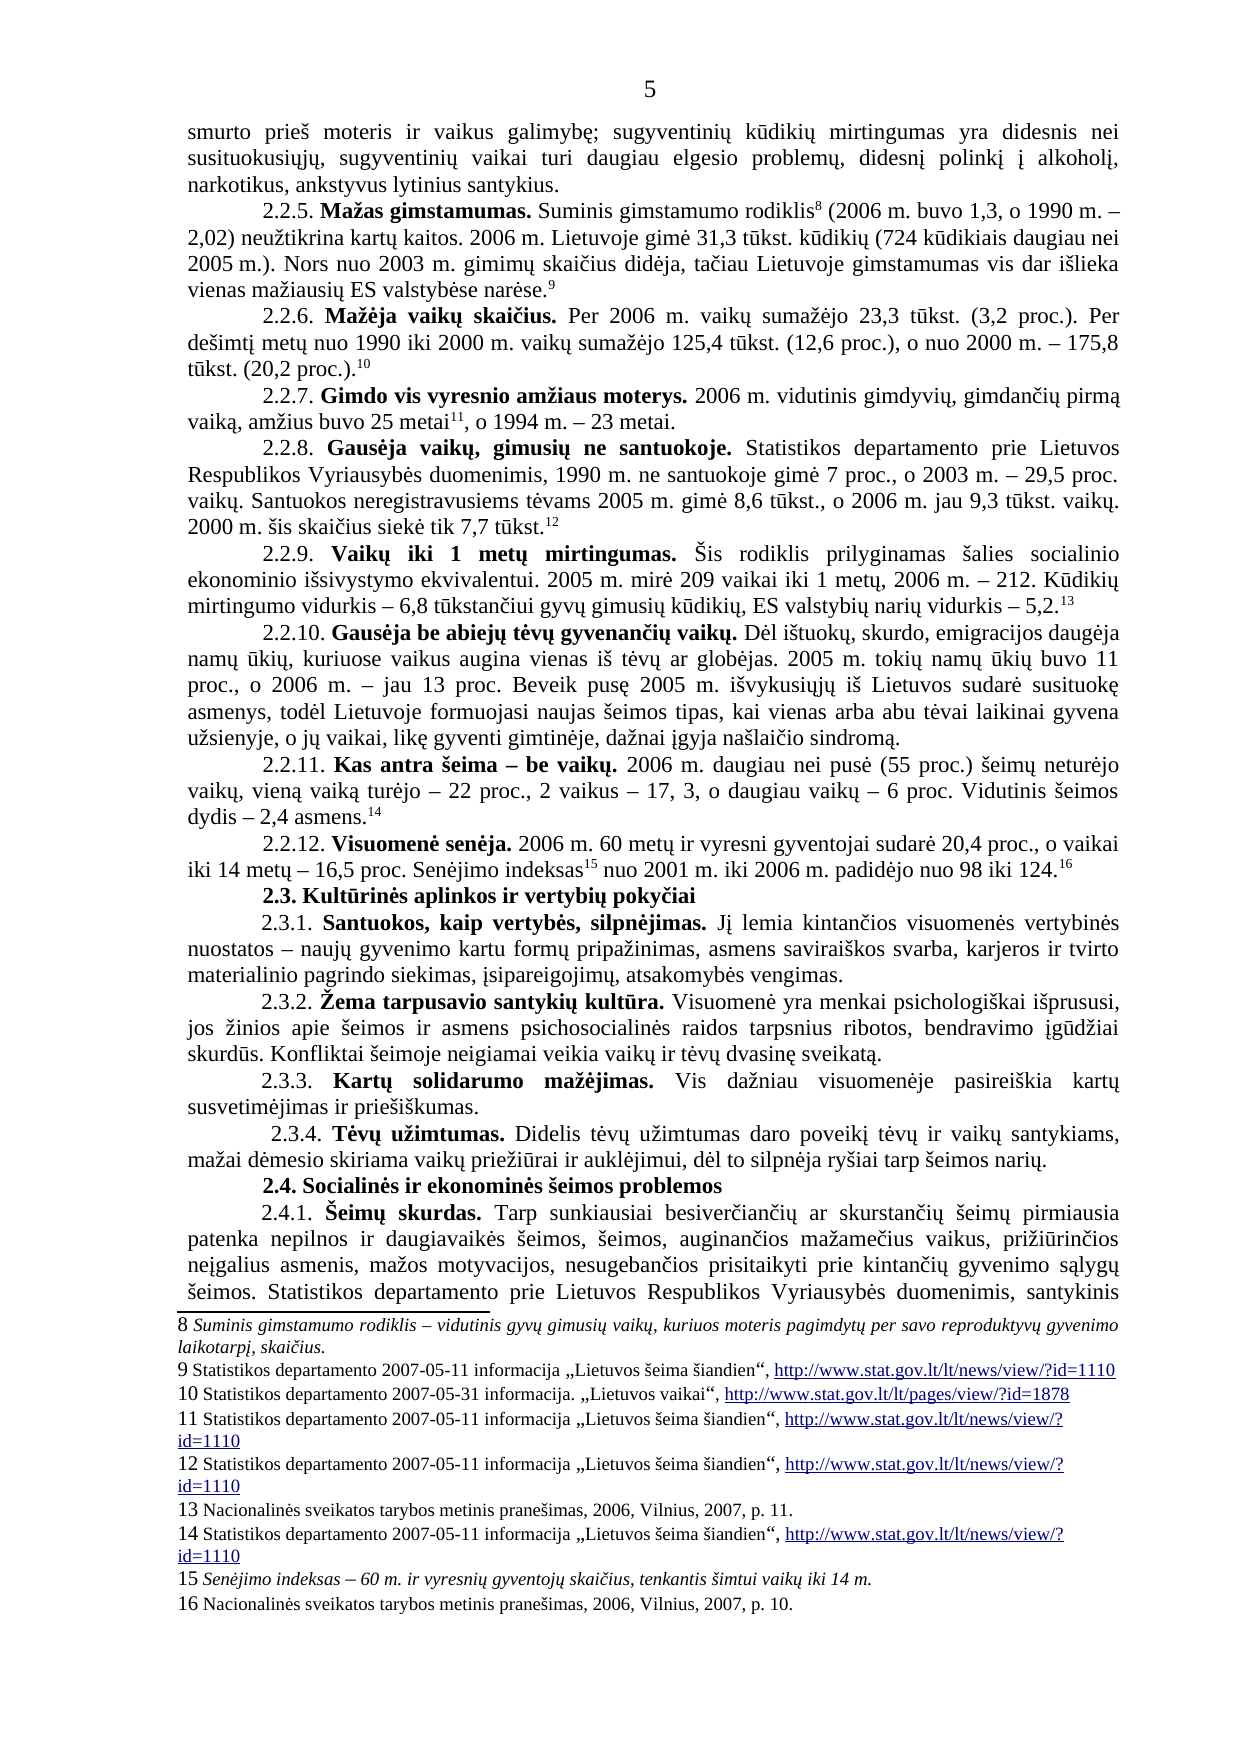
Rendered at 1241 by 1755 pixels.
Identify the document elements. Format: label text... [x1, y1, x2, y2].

text 2.3. Kultūrinės aplinkos ir vertybių pokyčiai [187, 882, 1120, 909]
text 2.3.4. Tėvų užimtumas. Didelis tėvų užimtumas daro poveikį tėvų ir vaikų santykiams, mažai dėmesio skiriama vaikų priežiūrai ir auklėjimui, dėl to silpnėja ryšiai tarp šeimos narių. [187, 1119, 1120, 1172]
text 2.2.12. Visuomenė senėja. 2006 m. 60 metų ir vyresni gyventojai sudarė 20,4 proc., o vaikai iki 14 metų – 16,5 proc. Senėjimo indeksas nuo 2001 m. iki 2006 m. padidėjo nuo 98 iki 124. [187, 830, 1120, 882]
text Nacionalinės sveikatos tarybos metinis pranešimas, 2006, Vilnius, 2007, p. 11. [177, 1497, 1122, 1521]
text Statistikos departamento 2007-05-31 informacija. „Lietuvos vaikai“, http://www.stat.gov.lt/lt/pages/view/?id=1878 [177, 1381, 1122, 1405]
text 2.2.6. Mažėja vaikų skaičius. Per 2006 m. vaikų sumažėjo 23,3 tūkst. (3,2 proc.). Per dešimtį metų nuo 1990 iki 2000 m. vaikų sumažėjo 125,4 tūkst. (12,6 proc.), o nuo 2000 m. – 175,8 tūkst. (20,2 proc.). [187, 303, 1120, 382]
text 2.2.9. Vaikų iki 1 metų mirtingumas. Šis rodiklis prilyginamas šalies socialinio ekonominio išsivystymo ekvivalentui. 2005 m. mirė 209 vaikai iki 1 metų, 2006 m. – 212. Kūdikių mirtingumo vidurkis – 6,8 tūkstančiui gyvų gimusių kūdikių, ES valstybių narių vidurkis – 5,2. [187, 540, 1120, 619]
text Senėjimo indeksas – 60 m. ir vyresnių gyventojų skaičius, tenkantis šimtui vaikų iki 14 m. [177, 1566, 1122, 1590]
text Nacionalinės sveikatos tarybos metinis pranešimas, 2006, Vilnius, 2007, p. 10. [177, 1590, 1122, 1614]
text Statistikos departamento 2007-05-11 informacija „Lietuvos šeima šiandien“, http://www.stat.gov.lt/lt/news/view/?id=1110 [177, 1451, 1122, 1497]
text 2.2.10. Gausėja be abiejų tėvų gyvenančių vaikų. Dėl ištuokų, skurdo, emigracijos daugėja namų ūkių, kuriuose vaikus augina vienas iš tėvų ar globėjas. 2005 m. tokių namų ūkių buvo 11 proc., o 2006 m. – jau 13 proc. Beveik pusę 2005 m. išvykusiųjų iš Lietuvos sudarė susituokę asmenys, todėl Lietuvoje formuojasi naujas šeimos tipas, kai vienas arba abu tėvai laikinai gyvena užsienyje, o jų vaikai, likę gyventi gimtinėje, dažnai įgyja našlaičio sindromą. [187, 619, 1120, 751]
text smurto prieš moteris ir vaikus galimybę; sugyventinių kūdikių mirtingumas yra didesnis nei susituokusiųjų, sugyventinių vaikai turi daugiau elgesio problemų, didesnį polinkį į alkoholį, narkotikus, ankstyvus lytinius santykius. [187, 118, 1120, 197]
text 2.3.1. Santuokos, kaip vertybės, silpnėjimas. Jį lemia kintančios visuomenės vertybinės nuostatos – naujų gyvenimo kartu formų pripažinimas, asmens saviraiškos svarba, karjeros ir tvirto materialinio pagrindo siekimas, įsipareigojimų, atsakomybės vengimas. [187, 909, 1120, 988]
text Statistikos departamento 2007-05-11 informacija „Lietuvos šeima šiandien“, http://www.stat.gov.lt/lt/news/view/?id=1110 [177, 1521, 1122, 1566]
text 2.4.1. Šeimų skurdas. Tarp sunkiausiai besiverčiančių ar skurstančių šeimų pirmiausia patenka nepilnos ir daugiavaikės šeimos, šeimos, auginančios mažamečius vaikus, prižiūrinčios neįgalius asmenis, mažos motyvacijos, nesugebančios prisitaikyti prie kintančių gyvenimo sąlygų šeimos. Statistikos departamento prie Lietuvos Respublikos Vyriausybės duomenimis, santykinis [187, 1199, 1120, 1304]
text 2.3.2. Žema tarpusavio santykių kultūra. Visuomenė yra menkai psichologiškai išprususi, jos žinios apie šeimos ir asmens psichosocialinės raidos tarpsnius ribotos, bendravimo įgūdžiai skurdūs. Konfliktai šeimoje neigiamai veikia vaikų ir tėvų dvasinę sveikatą. [187, 988, 1120, 1067]
text Statistikos departamento 2007-05-11 informacija „Lietuvos šeima šiandien“, http://www.stat.gov.lt/lt/news/view/?id=1110 [177, 1357, 1122, 1381]
text 2.2.11. Kas antra šeima – be vaikų. 2006 m. daugiau nei pusė (55 proc.) šeimų neturėjo vaikų, vieną vaiką turėjo – 22 proc., 2 vaikus – 17, 3, o daugiau vaikų – 6 proc. Vidutinis šeimos dydis – 2,4 asmens. [187, 751, 1120, 830]
text 2.2.7. Gimdo vis vyresnio amžiaus moterys. 2006 m. vidutinis gimdyvių, gimdančių pirmą vaiką, amžius buvo 25 metai, o 1994 m. – 23 metai. [187, 382, 1120, 434]
text 2.3.3. Kartų solidarumo mažėjimas. Vis dažniau visuomenėje pasireiškia kartų susvetimėjimas ir priešiškumas. [187, 1067, 1120, 1119]
text Statistikos departamento 2007-05-11 informacija „Lietuvos šeima šiandien“, http://www.stat.gov.lt/lt/news/view/?id=1110 [177, 1405, 1122, 1451]
text 2.2.5. Mažas gimstamumas. Suminis gimstamumo rodiklis (2006 m. buvo 1,3, o 1990 m. – 2,02) neužtikrina kartų kaitos. 2006 m. Lietuvoje gimė 31,3 tūkst. kūdikių (724 kūdikiais daugiau nei 2005 m.). Nors nuo 2003 m. gimimų skaičius didėja, tačiau Lietuvoje gimstamumas vis dar išlieka vienas mažiausių ES valstybėse narėse. [187, 197, 1120, 303]
text Suminis gimstamumo rodiklis – vidutinis gyvų gimusių vaikų, kuriuos moteris pagimdytų per savo reproduktyvų gyvenimo laikotarpį, skaičius. [177, 1312, 1122, 1357]
text 2.4. Socialinės ir ekonominės šeimos problemos [187, 1172, 1120, 1199]
text 2.2.8. Gausėja vaikų, gimusių ne santuokoje. Statistikos departamento prie Lietuvos Respublikos Vyriausybės duomenimis, 1990 m. ne santuokoje gimė 7 proc., o 2003 m. – 29,5 proc. vaikų. Santuokos neregistravusiems tėvams 2005 m. gimė 8,6 tūkst., o 2006 m. jau 9,3 tūkst. vaikų. 2000 m. šis skaičius siekė tik 7,7 tūkst. [187, 434, 1120, 540]
